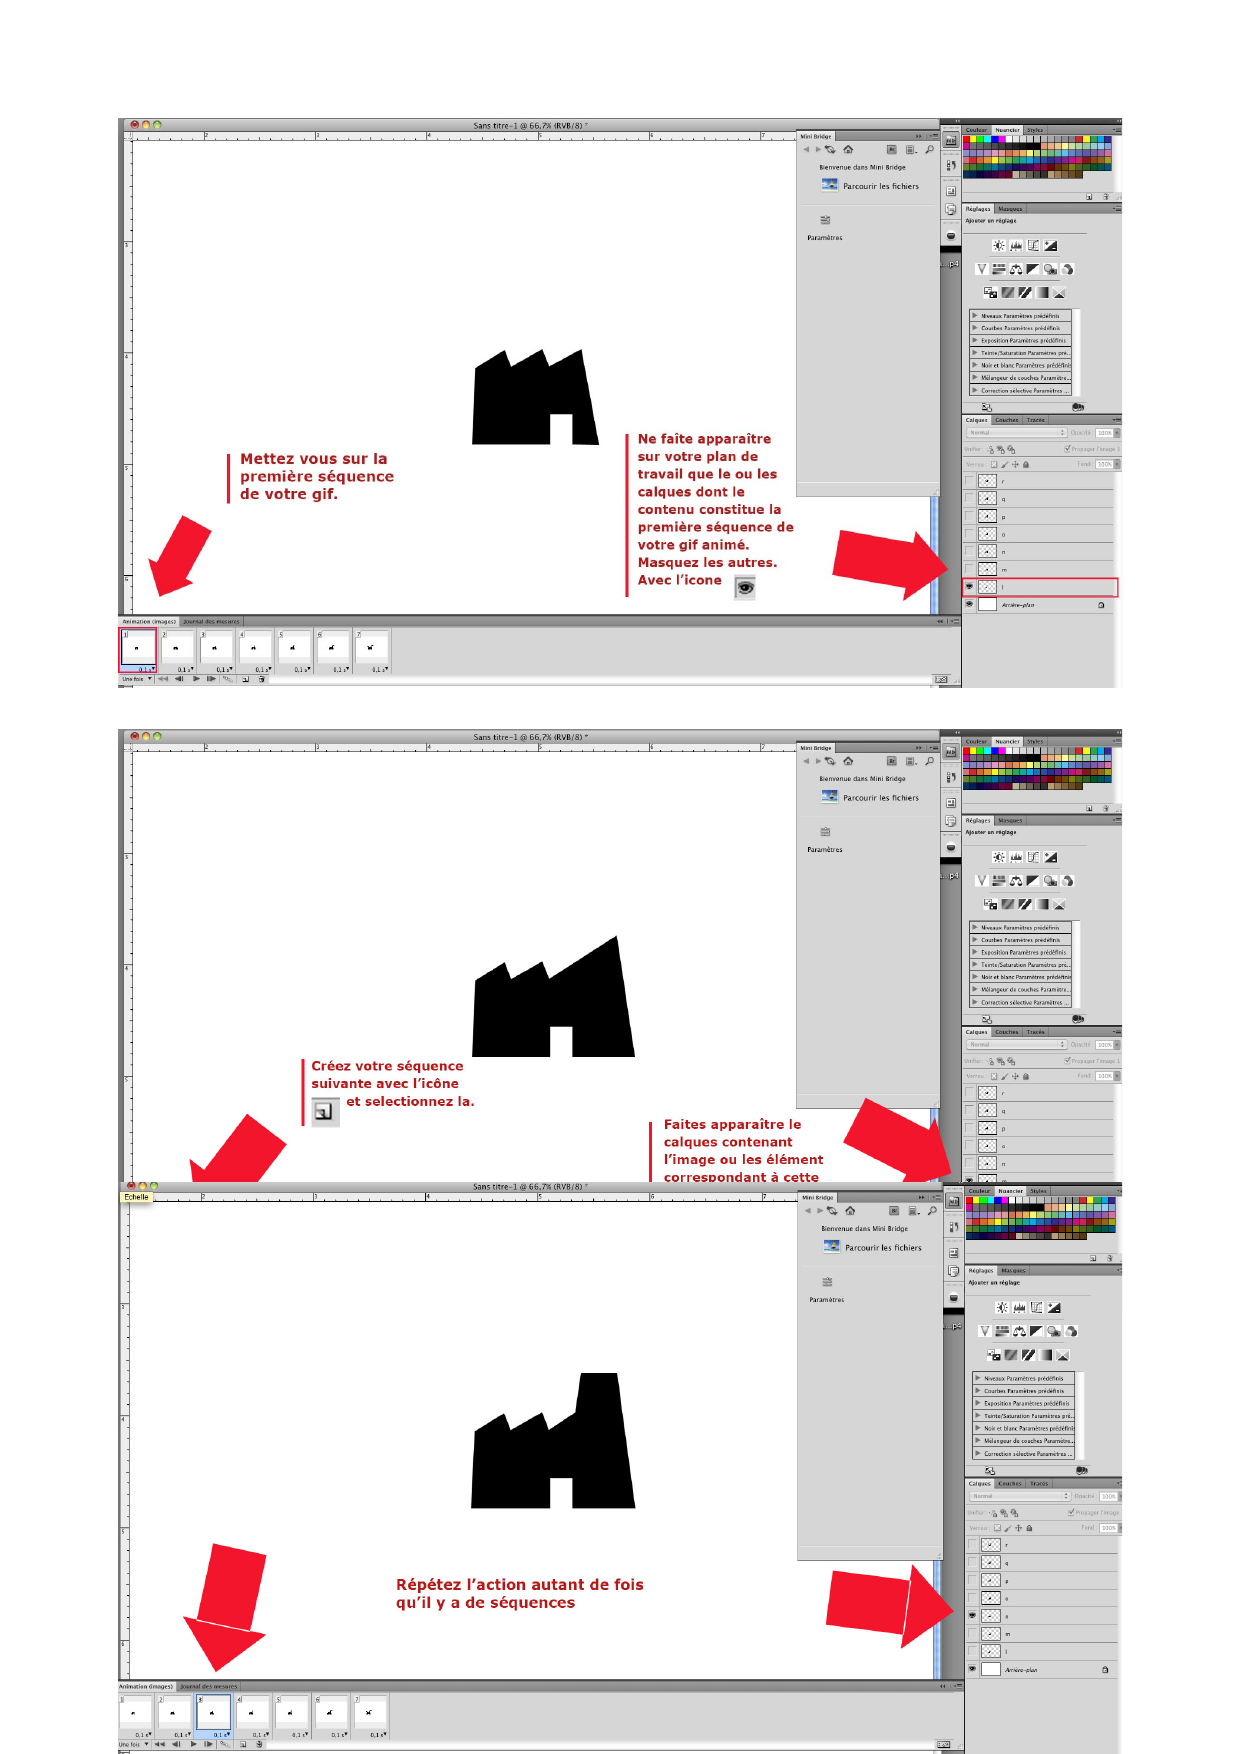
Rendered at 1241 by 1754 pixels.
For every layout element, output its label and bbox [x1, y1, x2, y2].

picture [118, 729, 1123, 1754]
picture [118, 118, 1123, 688]
